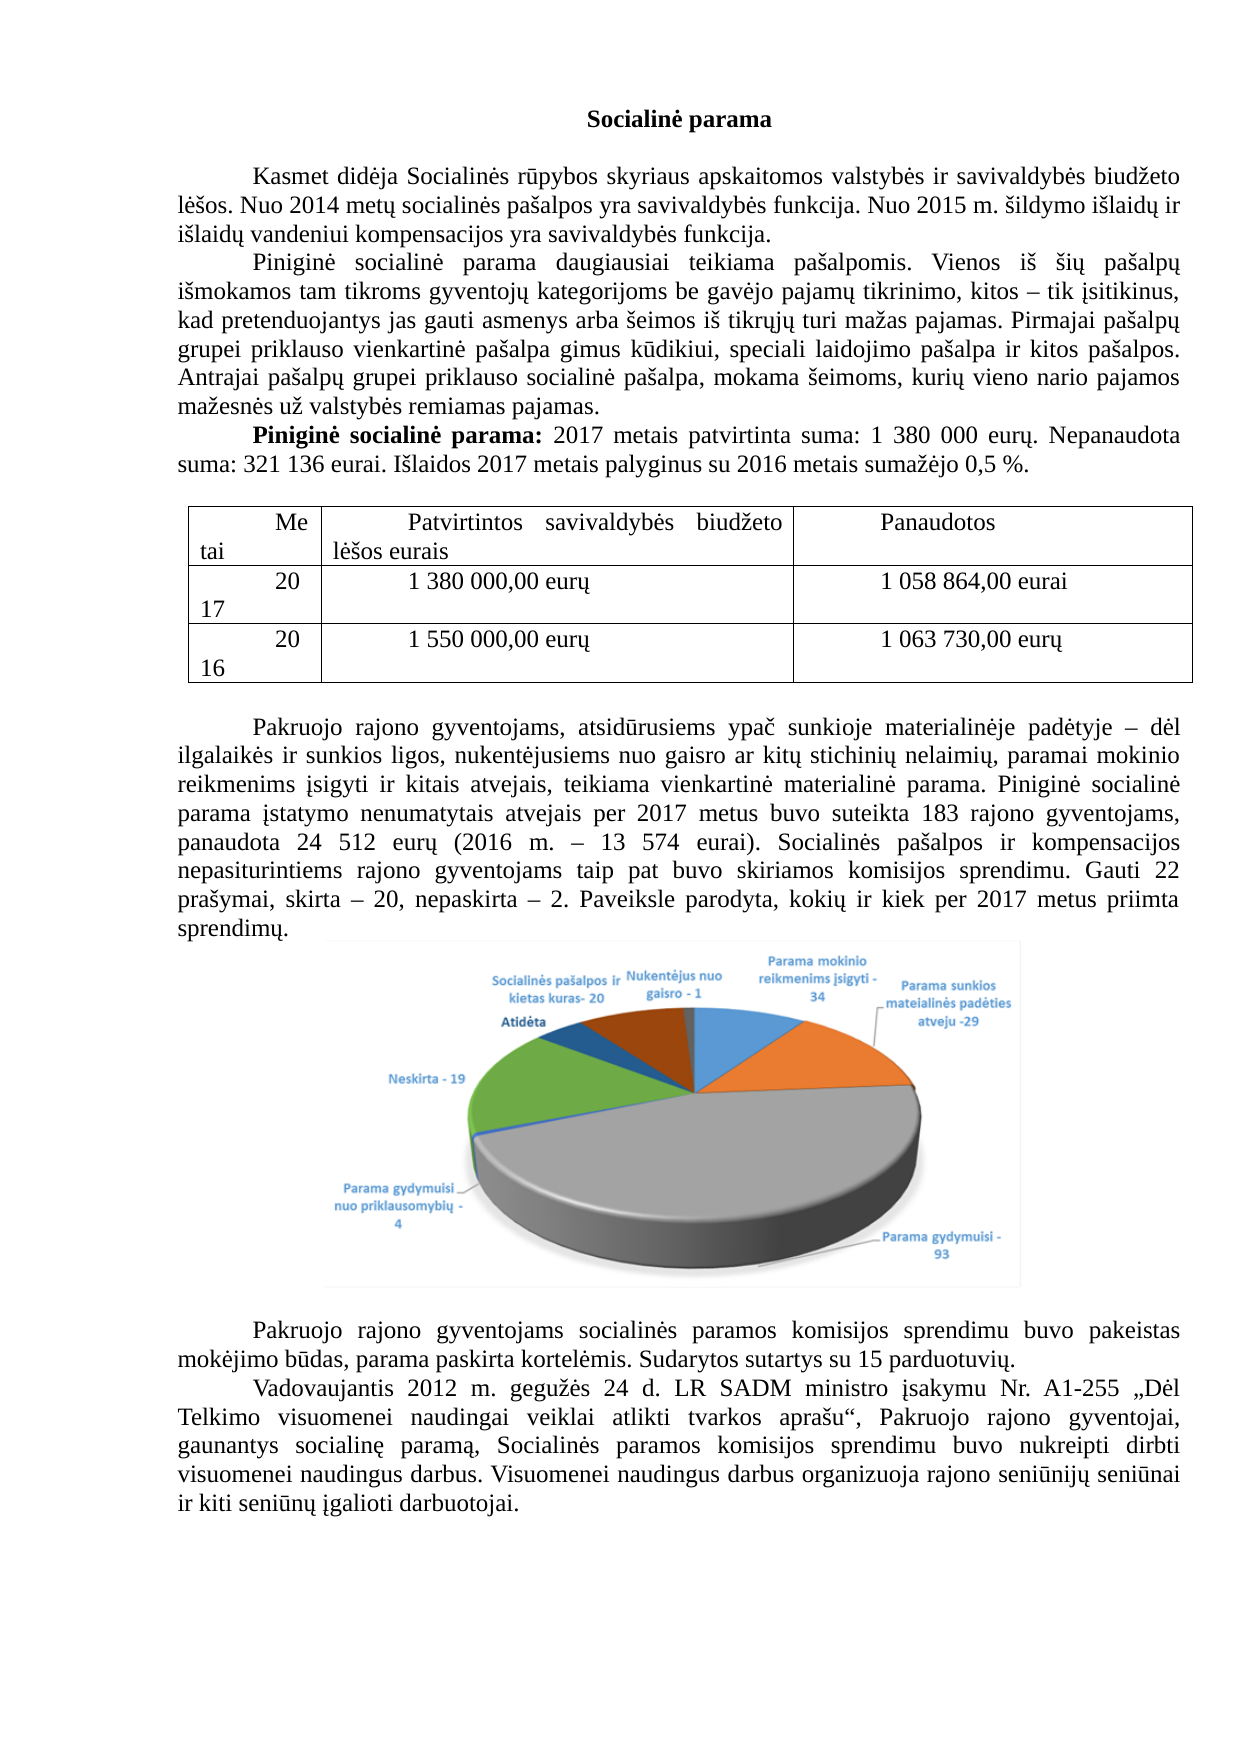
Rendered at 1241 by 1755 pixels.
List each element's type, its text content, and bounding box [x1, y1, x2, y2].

table_cell 2016 [189, 624, 321, 682]
table_cell 1 058 864,00 eurai [794, 566, 1192, 623]
table_cell 2017 [189, 566, 321, 623]
text Pakruojo rajono gyventojams, atsidūrusiems ypač sunkioje materialinėje padėtyje – dėl ilgalaikės ir sunkios ligos, nukentėjusiems nuo gaisro ar kitų stichinių nelaimių, paramai mokinio reikmenims įsigyti ir kitais atvejais, teikiama vienkartinė materialinė parama. Piniginė socialinė parama įstatymo nenumatytais atvejais per 2017 metus buvo suteikta 183 rajono gyventojams, panaudota 24 512 eurų (2016 m. – 13 574 eurai). Socialinės pašalpos ir kompensacijos nepasiturintiems rajono gyventojams taip pat buvo skiriamos komisijos sprendimu. Gauti 22 prašymai, skirta – 20, nepaskirta – 2. Paveiksle parodyta, kokių ir kiek per 2017 metus priimta sprendimų. [177, 712, 1181, 942]
table_header Patvirtintos savivaldybės biudžeto lėšos eurais [322, 507, 793, 565]
text Piniginė socialinė parama: 2017 metais patvirtinta suma: 1 380 000 eurų. Nepanaudota suma: 321 136 eurai. Išlaidos 2017 metais palyginus su 2016 metais sumažėjo 0,5 %. [177, 420, 1181, 477]
table_header Metai [189, 507, 321, 565]
table_cell 1 550 000,00 eurų [322, 624, 793, 682]
text Kasmet didėja Socialinės rūpybos skyriaus apskaitomos valstybės ir savivaldybės biudžeto lėšos. Nuo 2014 metų socialinės pašalpos yra savivaldybės funkcija. Nuo 2015 m. šildymo išlaidų ir išlaidų vandeniui kompensacijos yra savivaldybės funkcija. [177, 161, 1181, 247]
table_cell 1 063 730,00 eurų [794, 624, 1192, 682]
table_header Panaudotos [794, 507, 1192, 565]
text Pakruojo rajono gyventojams socialinės paramos komisijos sprendimu buvo pakeistas mokėjimo būdas, parama paskirta kortelėmis. Sudarytos sutartys su 15 parduotuvių. [177, 1315, 1181, 1373]
table_cell 1 380 000,00 eurų [322, 566, 793, 623]
text Vadovaujantis 2012 m. gegužės 24 d. LR SADM ministro įsakymu Nr. A1-255 „Dėl Telkimo visuomenei naudingai veiklai atlikti tvarkos aprašu“, Pakruojo rajono gyventojai, gaunantys socialinę paramą, Socialinės paramos komisijos sprendimu buvo nukreipti dirbti visuomenei naudingus darbus. Visuomenei naudingus darbus organizuoja rajono seniūnijų seniūnai ir kiti seniūnų įgalioti darbuotojai. [177, 1373, 1181, 1517]
text Piniginė socialinė parama daugiausiai teikiama pašalpomis. Vienos iš šių pašalpų išmokamos tam tikroms gyventojų kategorijoms be gavėjo pajamų tikrinimo, kitos – tik įsitikinus, kad pretenduojantys jas gauti asmenys arba šeimos iš tikrųjų turi mažas pajamas. Pirmajai pašalpų grupei priklauso vienkartinė pašalpa gimus kūdikiui, speciali laidojimo pašalpa ir kitos pašalpos. Antrajai pašalpų grupei priklauso socialinė pašalpa, mokama šeimoms, kurių vieno nario pajamos mažesnės už valstybės remiamas pajamas. [177, 247, 1181, 420]
text Socialinė parama [177, 104, 1181, 132]
